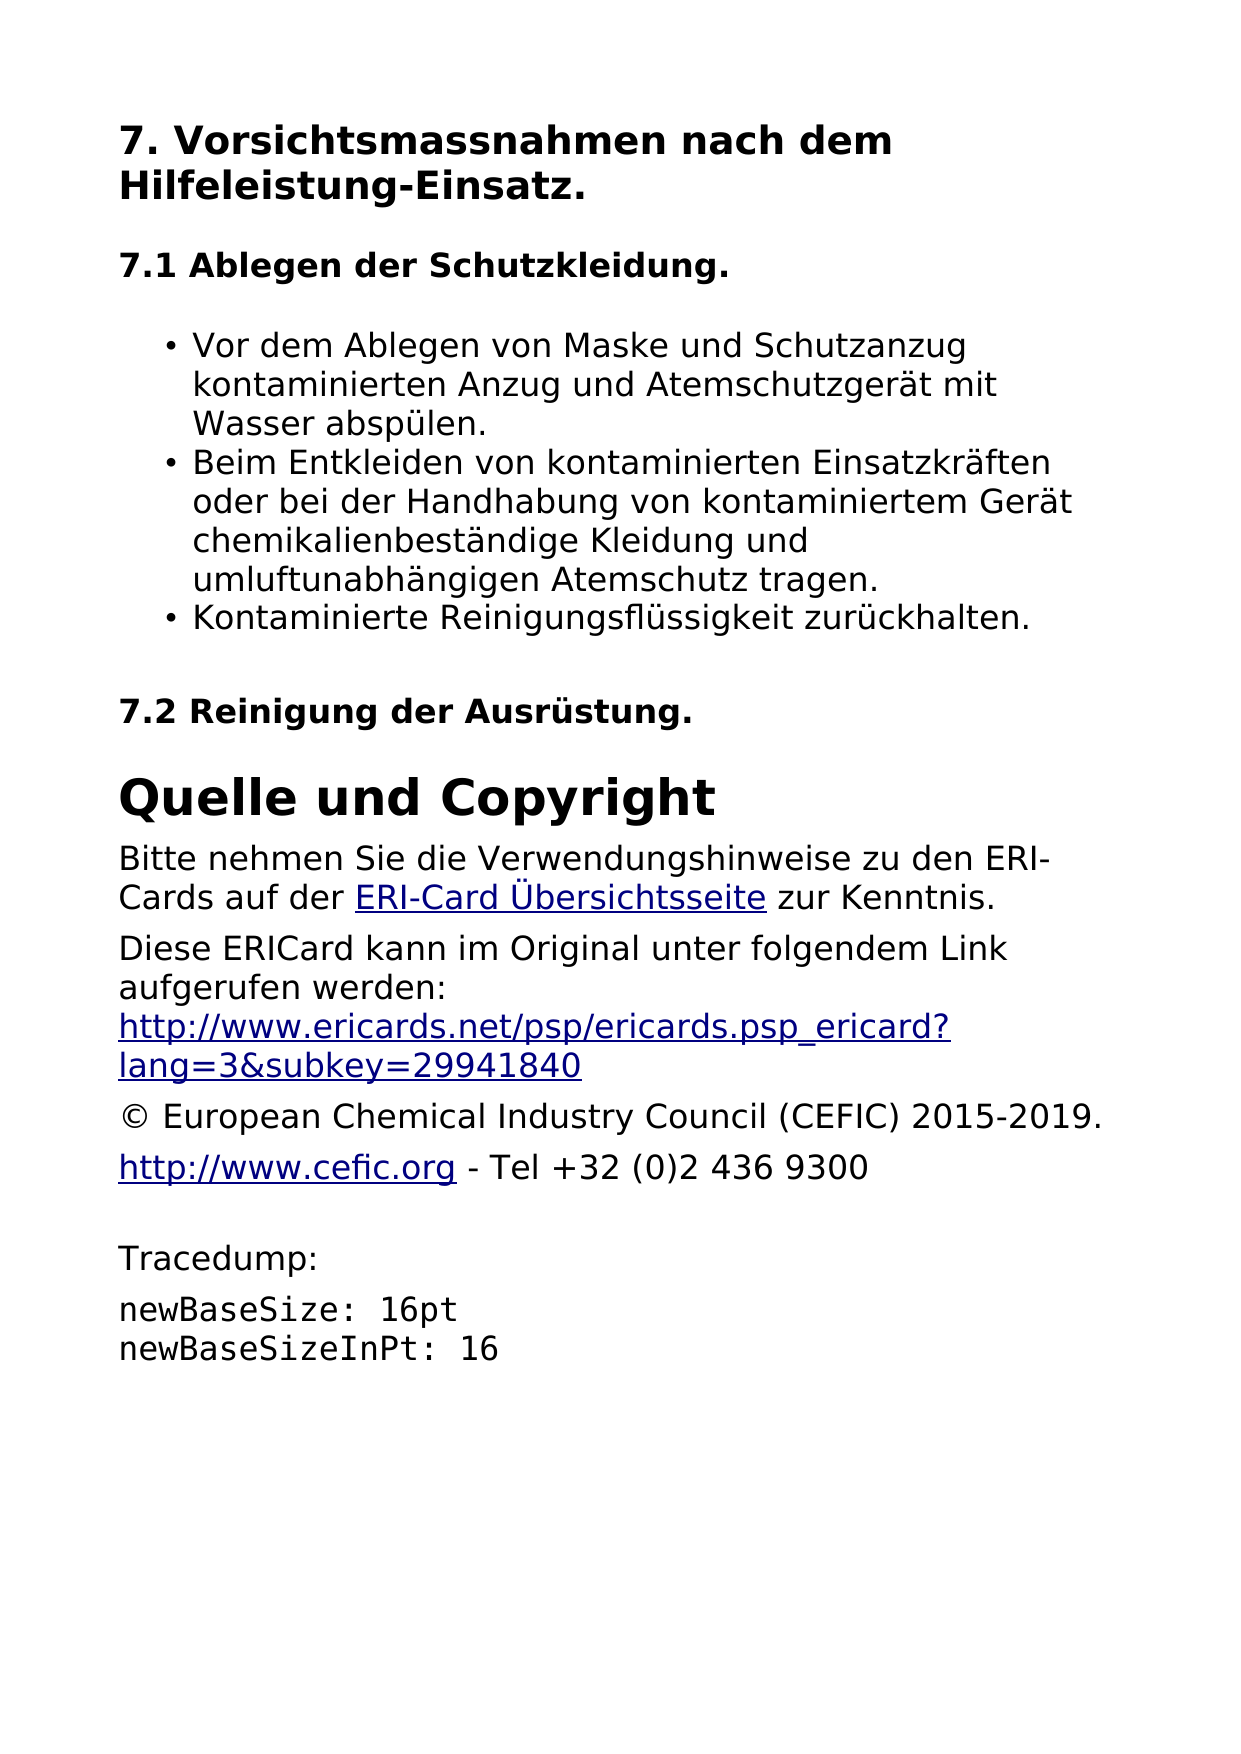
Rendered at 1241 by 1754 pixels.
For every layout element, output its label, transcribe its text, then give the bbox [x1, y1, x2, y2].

subtitle 7.1 Ablegen der Schutzkleidung. [118, 246, 1122, 285]
text http://www.cefic.org - Tel +32 (0)2 436 9300 [118, 1149, 1122, 1188]
list Kontaminierte Reinigungsflüssigkeit zurückhalten. [177, 599, 1122, 638]
text Tracedump: [118, 1200, 1122, 1278]
text newBaseSize: 16pt newBaseSizeInPt: 16 [118, 1290, 1122, 1368]
text Diese ERICard kann im Original unter folgendem Link aufgerufen werden: http://www.ericards.net/psp/ericards.psp_ericard?lang=3&subkey=29941840 [118, 929, 1122, 1085]
list Beim Entkleiden von kontaminierten Einsatzkräften oder bei der Handhabung von kontaminiertem Gerät chemikalienbeständige Kleidung und umluftunabhängigen Atemschutz tragen. [177, 443, 1122, 599]
text © European Chemical Industry Council (CEFIC) 2015-2019. [118, 1097, 1122, 1136]
text Bitte nehmen Sie die Verwendungshinweise zu den ERI-Cards auf der ERI-Card Übersichtsseite zur Kenntnis. [118, 839, 1122, 917]
subtitle Quelle und Copyright [118, 768, 1122, 827]
subtitle 7. Vorsichtsmassnahmen nach dem Hilfeleistung-Einsatz. [118, 118, 1122, 208]
list Vor dem Ablegen von Maske und Schutzanzug kontaminierten Anzug und Atemschutzgerät mit Wasser abspülen. [177, 327, 1122, 443]
subtitle 7.2 Reinigung der Ausrüstung. [118, 692, 1122, 731]
